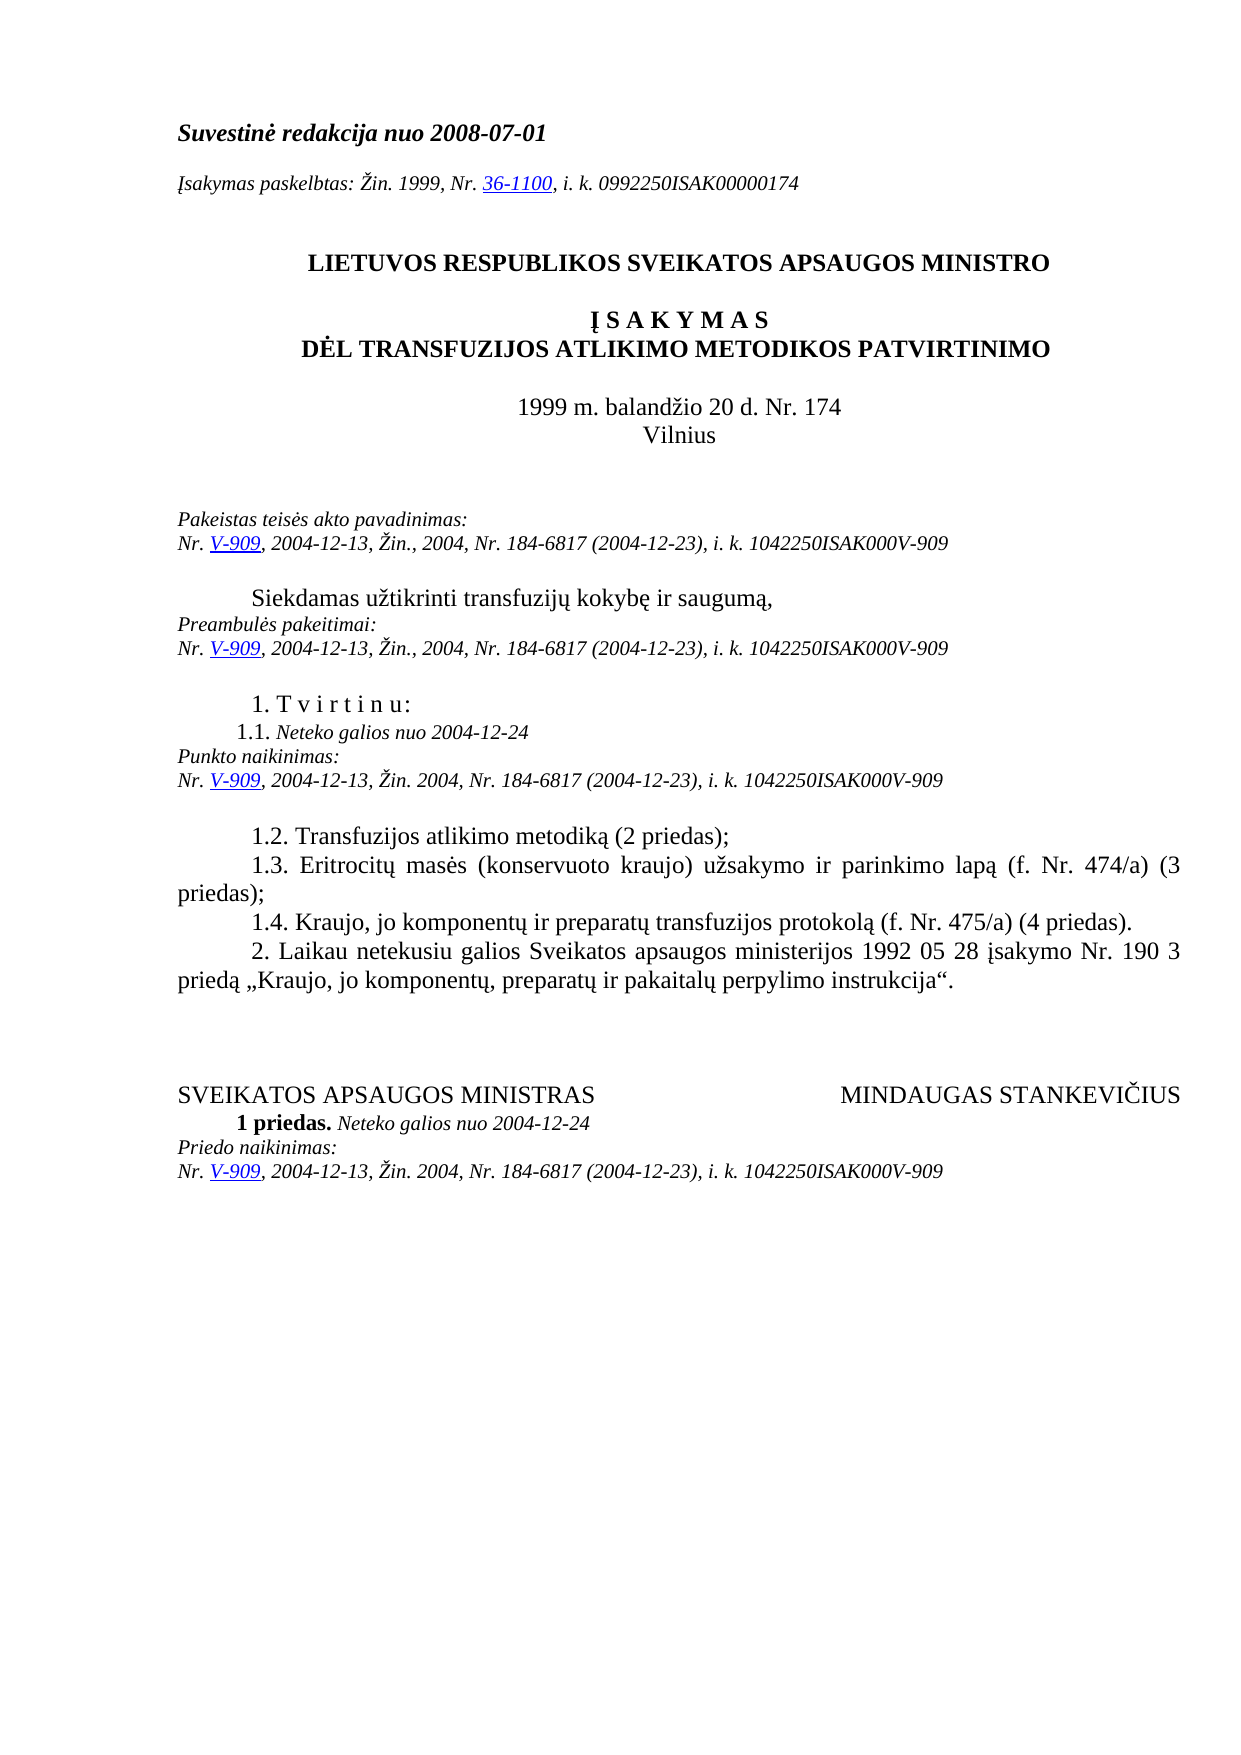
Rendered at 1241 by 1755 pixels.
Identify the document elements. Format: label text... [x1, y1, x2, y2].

text 1.1. Neteko galios nuo 2004-12-24 [177, 718, 1181, 744]
text Punkto naikinimas: [177, 744, 1181, 768]
text Preambulės pakeitimai: [177, 612, 1181, 636]
text 1999 m. balandžio 20 d. Nr. 174 [177, 392, 1181, 420]
text Į S A K Y M A S [177, 305, 1181, 334]
text Pakeistas teisės akto pavadinimas: [177, 507, 1181, 531]
text 2. Laikau netekusiu galios Sveikatos apsaugos ministerijos 1992 05 28 įsakymo Nr. 190 3 priedą „Kraujo, jo komponentų, preparatų ir pakaitalų perpylimo instrukcija“. [177, 936, 1181, 993]
text Siekdamas užtikrinti transfuzijų kokybę ir saugumą, [177, 583, 1181, 612]
text 1. Tvirtinu: [177, 689, 1181, 718]
text Nr. V-909, 2004-12-13, Žin. 2004, Nr. 184-6817 (2004-12-23), i. k. 1042250ISAK000V-909 [177, 768, 1181, 792]
text Suvestinė redakcija nuo 2008-07-01 [177, 118, 1181, 147]
text LIETUVOS RESPUBLIKOS SVEIKATOS APSAUGOS MINISTRO [177, 248, 1181, 277]
text 1 priedas. Neteko galios nuo 2004-12-24 [177, 1108, 1181, 1135]
text Priedo naikinimas: [177, 1135, 1181, 1159]
text Nr. V-909, 2004-12-13, Žin., 2004, Nr. 184-6817 (2004-12-23), i. k. 1042250ISAK000V-909 [177, 531, 1181, 555]
text 1.2. Transfuzijos atlikimo metodiką (2 priedas); [177, 821, 1181, 850]
text Nr. V-909, 2004-12-13, Žin. 2004, Nr. 184-6817 (2004-12-23), i. k. 1042250ISAK000V-909 [177, 1159, 1181, 1183]
text Vilnius [177, 420, 1181, 449]
text DĖL TRANSFUZIJOS ATLIKIMO METODIKOS PATVIRTINIMO [177, 334, 1181, 363]
text SVEIKATOS APSAUGOS MINISTRAS MINDAUGAS STANKEVIČIUS [177, 1080, 1181, 1108]
text Įsakymas paskelbtas: Žin. 1999, Nr. 36-1100, i. k. 0992250ISAK00000174 [177, 171, 1181, 195]
text Nr. V-909, 2004-12-13, Žin., 2004, Nr. 184-6817 (2004-12-23), i. k. 1042250ISAK000V-909 [177, 636, 1181, 660]
text 1.4. Kraujo, jo komponentų ir preparatų transfuzijos protokolą (f. Nr. 475/a) (4 priedas). [177, 907, 1181, 936]
text 1.3. Eritrocitų masės (konservuoto kraujo) užsakymo ir parinkimo lapą (f. Nr. 474/a) (3 priedas); [177, 850, 1181, 907]
